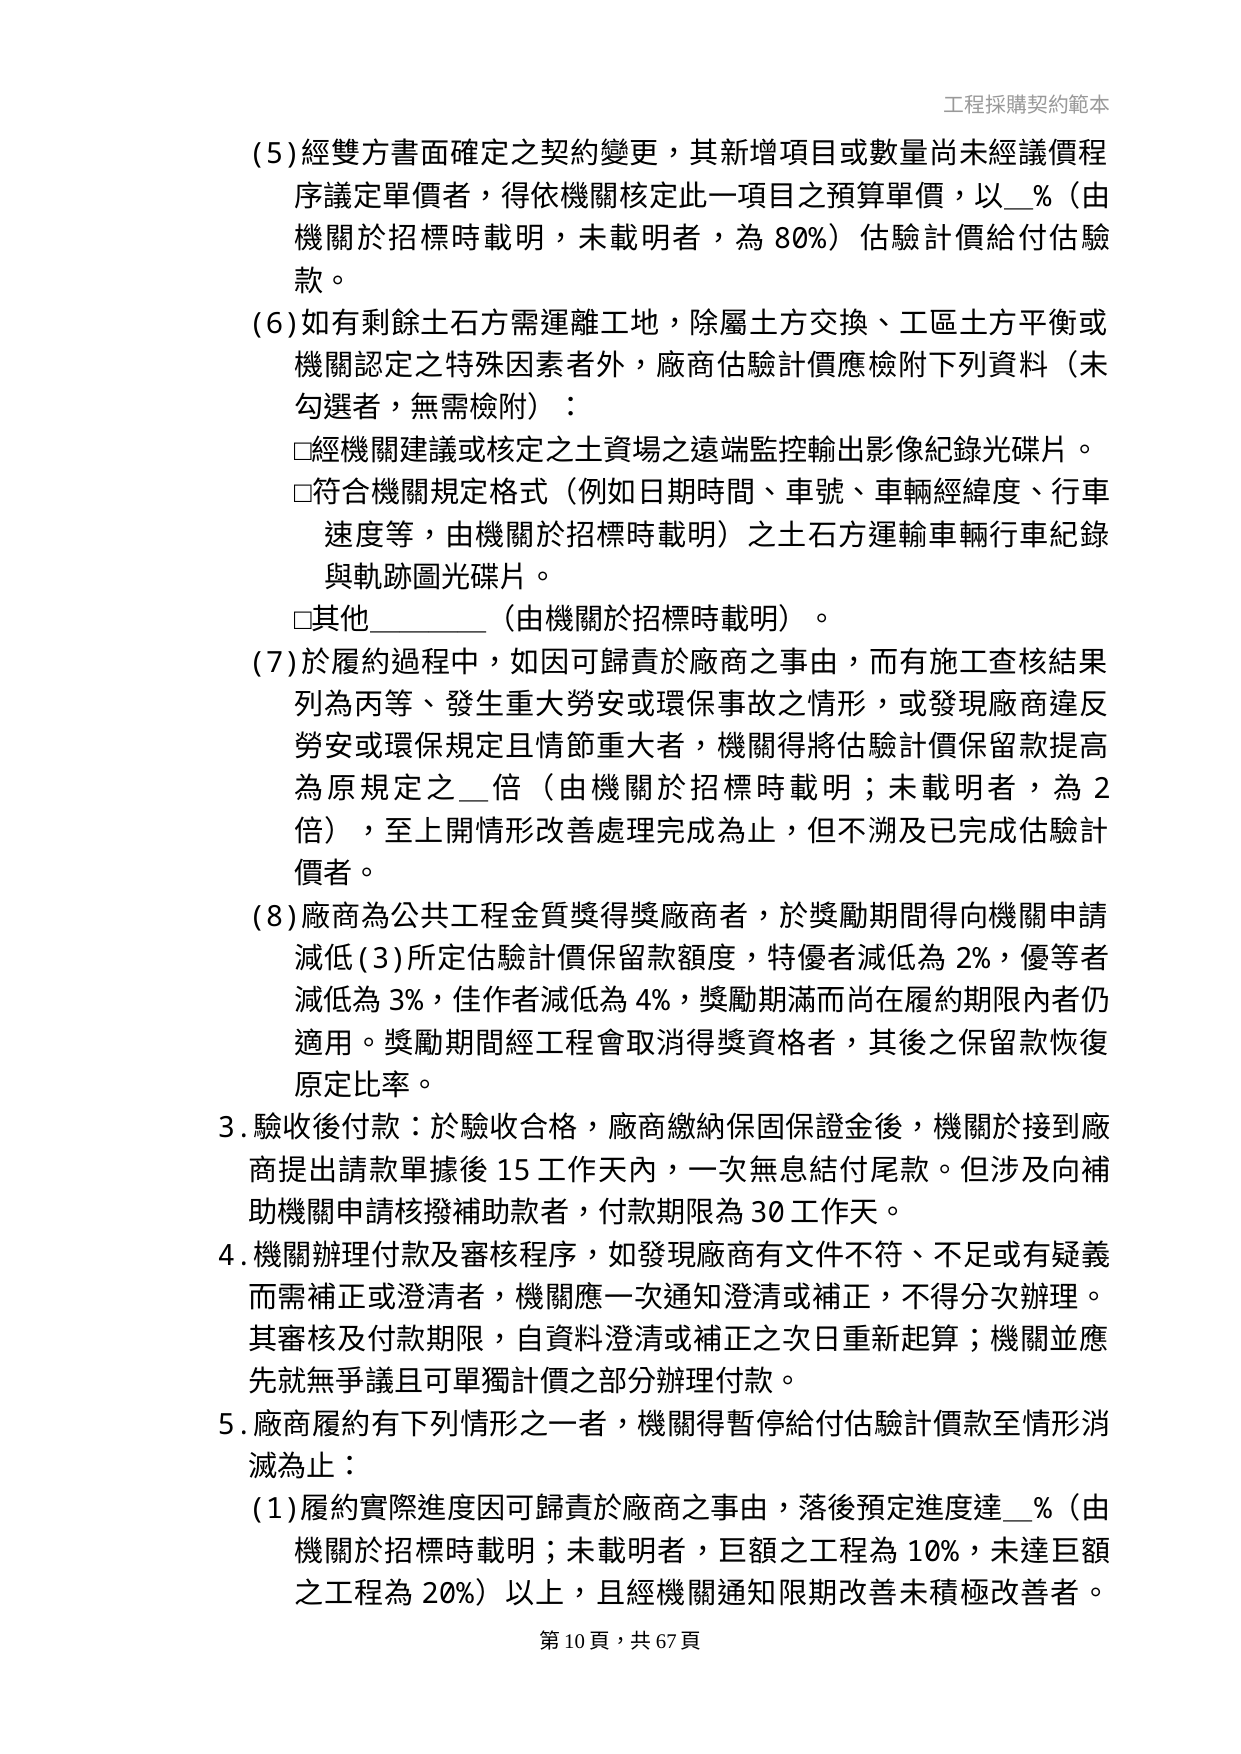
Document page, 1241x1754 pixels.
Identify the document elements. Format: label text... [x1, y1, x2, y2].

text □經機關建議或核定之土資場之遠端監控輸出影像紀錄光碟片。 [294, 426, 1110, 469]
text (7)於履約過程中，如因可歸責於廠商之事由，而有施工查核結果列為丙等、發生重大勞安或環保事故之情形，或發現廠商違反勞安或環保規定且情節重大者，機關得將估驗計價保留款提高為原規定之＿倍（由機關於招標時載明；未載明者，為2倍），至上開情形改善處理完成為止，但不溯及已完成估驗計價者。 [248, 638, 1110, 892]
text (8)廠商為公共工程金質獎得獎廠商者，於獎勵期間得向機關申請減低(3)所定估驗計價保留款額度，特優者減低為2%，優等者減低為3%，佳作者減低為4%，獎勵期滿而尚在履約期限內者仍適用。獎勵期間經工程會取消得獎資格者，其後之保留款恢復原定比率。 [248, 892, 1110, 1104]
text (6)如有剩餘土石方需運離工地，除屬土方交換、工區土方平衡或機關認定之特殊因素者外，廠商估驗計價應檢附下列資料（未勾選者，無需檢附）： [248, 299, 1110, 426]
text 3.驗收後付款：於驗收合格，廠商繳納保固保證金後，機關於接到廠商提出請款單據後15工作天內，一次無息結付尾款。但涉及向補助機關申請核撥補助款者，付款期限為30工作天。 [217, 1104, 1110, 1231]
text (1)履約實際進度因可歸責於廠商之事由，落後預定進度達＿%（由機關於招標時載明；未載明者，巨額之工程為10%，未達巨額之工程為20%）以上，且經機關通知限期改善未積極改善者。 [248, 1485, 1110, 1612]
text 5.廠商履約有下列情形之一者，機關得暫停給付估驗計價款至情形消滅為止： [217, 1400, 1110, 1485]
text □其他＿＿＿＿（由機關於招標時載明）。 [294, 596, 1110, 638]
text 4.機關辦理付款及審核程序，如發現廠商有文件不符、不足或有疑義而需補正或澄清者，機關應一次通知澄清或補正，不得分次辦理。其審核及付款期限，自資料澄清或補正之次日重新起算；機關並應先就無爭議且可單獨計價之部分辦理付款。 [217, 1231, 1110, 1400]
text (5)經雙方書面確定之契約變更，其新增項目或數量尚未經議價程序議定單價者，得依機關核定此一項目之預算單價，以＿%（由機關於招標時載明，未載明者，為80%）估驗計價給付估驗款。 [248, 130, 1110, 299]
text □符合機關規定格式（例如日期時間、車號、車輛經緯度、行車速度等，由機關於招標時載明）之土石方運輸車輛行車紀錄與軌跡圖光碟片。 [294, 469, 1110, 596]
